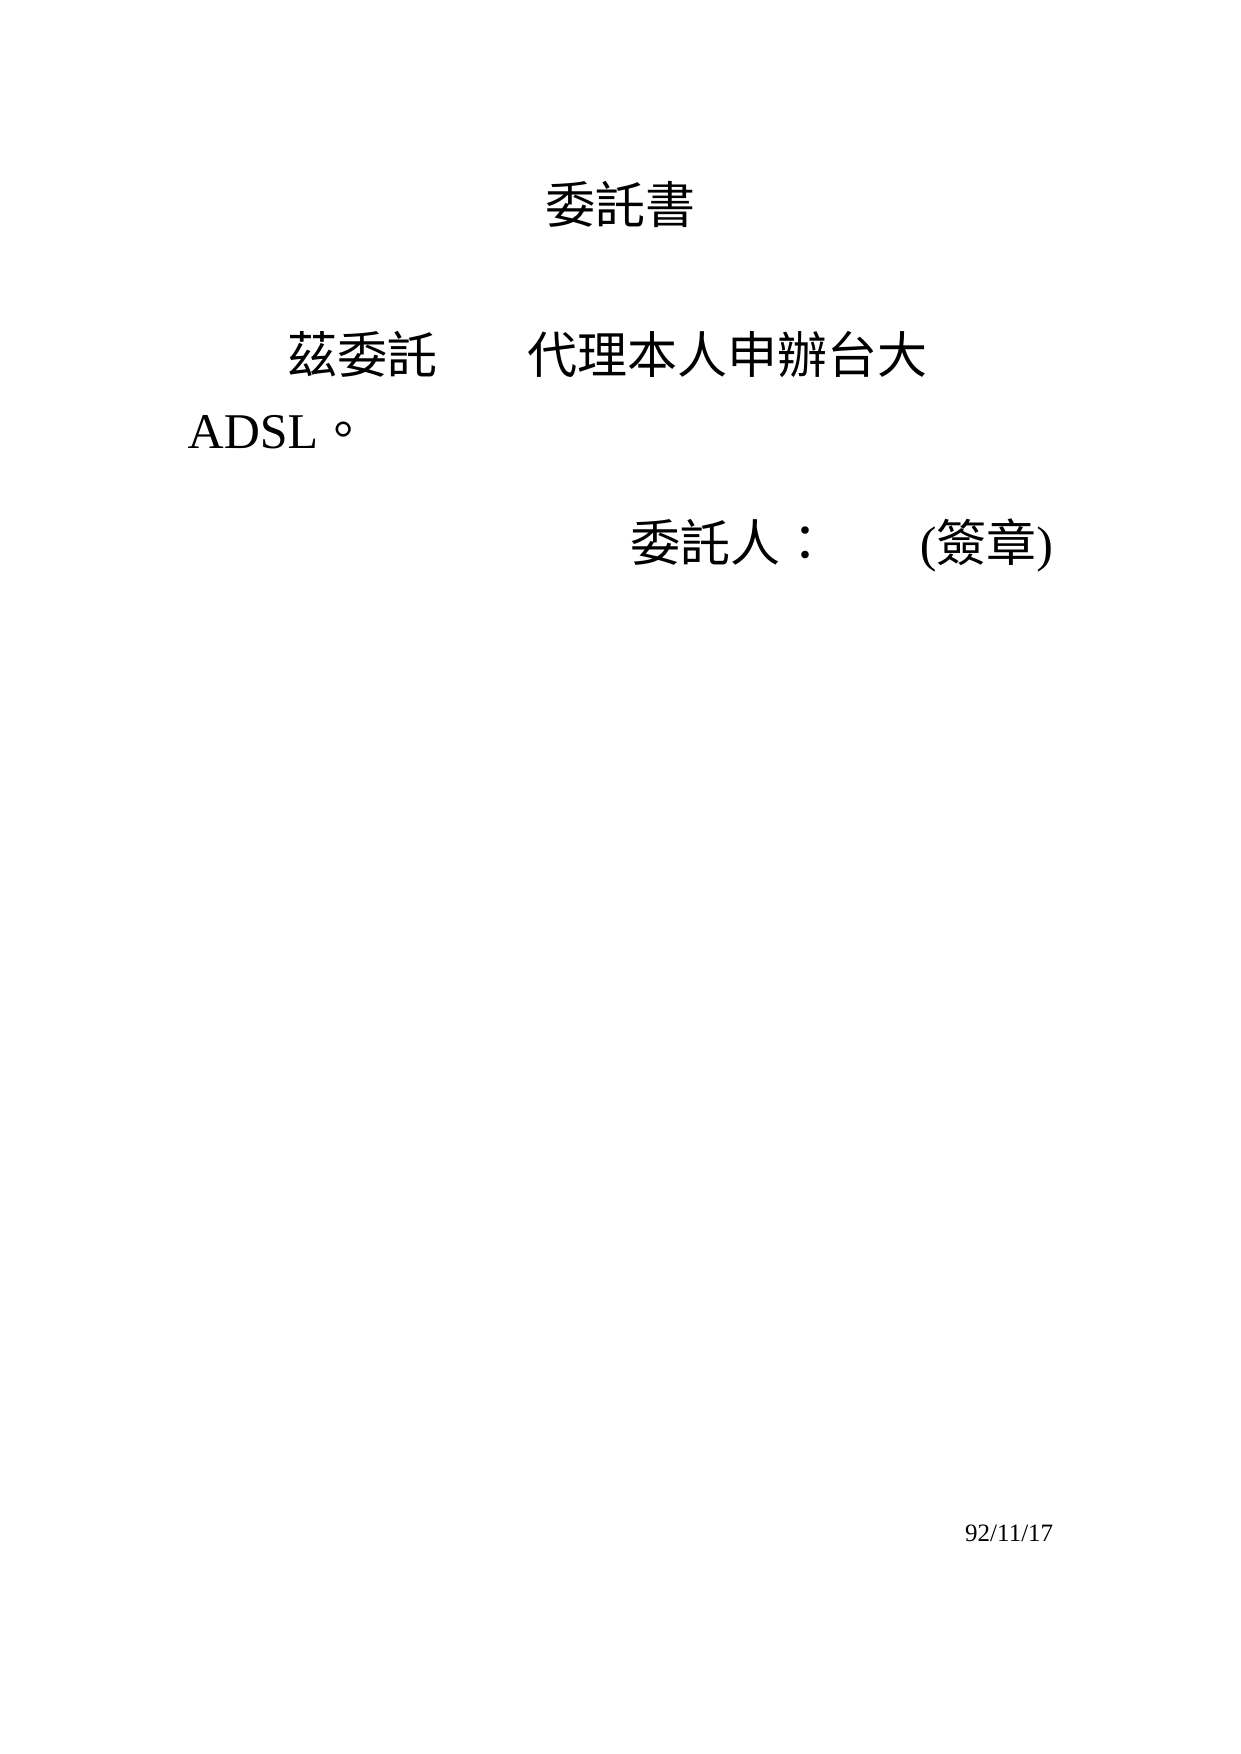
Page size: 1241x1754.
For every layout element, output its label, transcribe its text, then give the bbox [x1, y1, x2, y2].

text 委託書 [187, 164, 1053, 239]
text 92/11/17 [187, 1514, 1053, 1552]
text 委託人： (簽章) [187, 502, 1053, 577]
text 茲委託 代理本人申辦台大ADSL。 [187, 314, 1053, 464]
